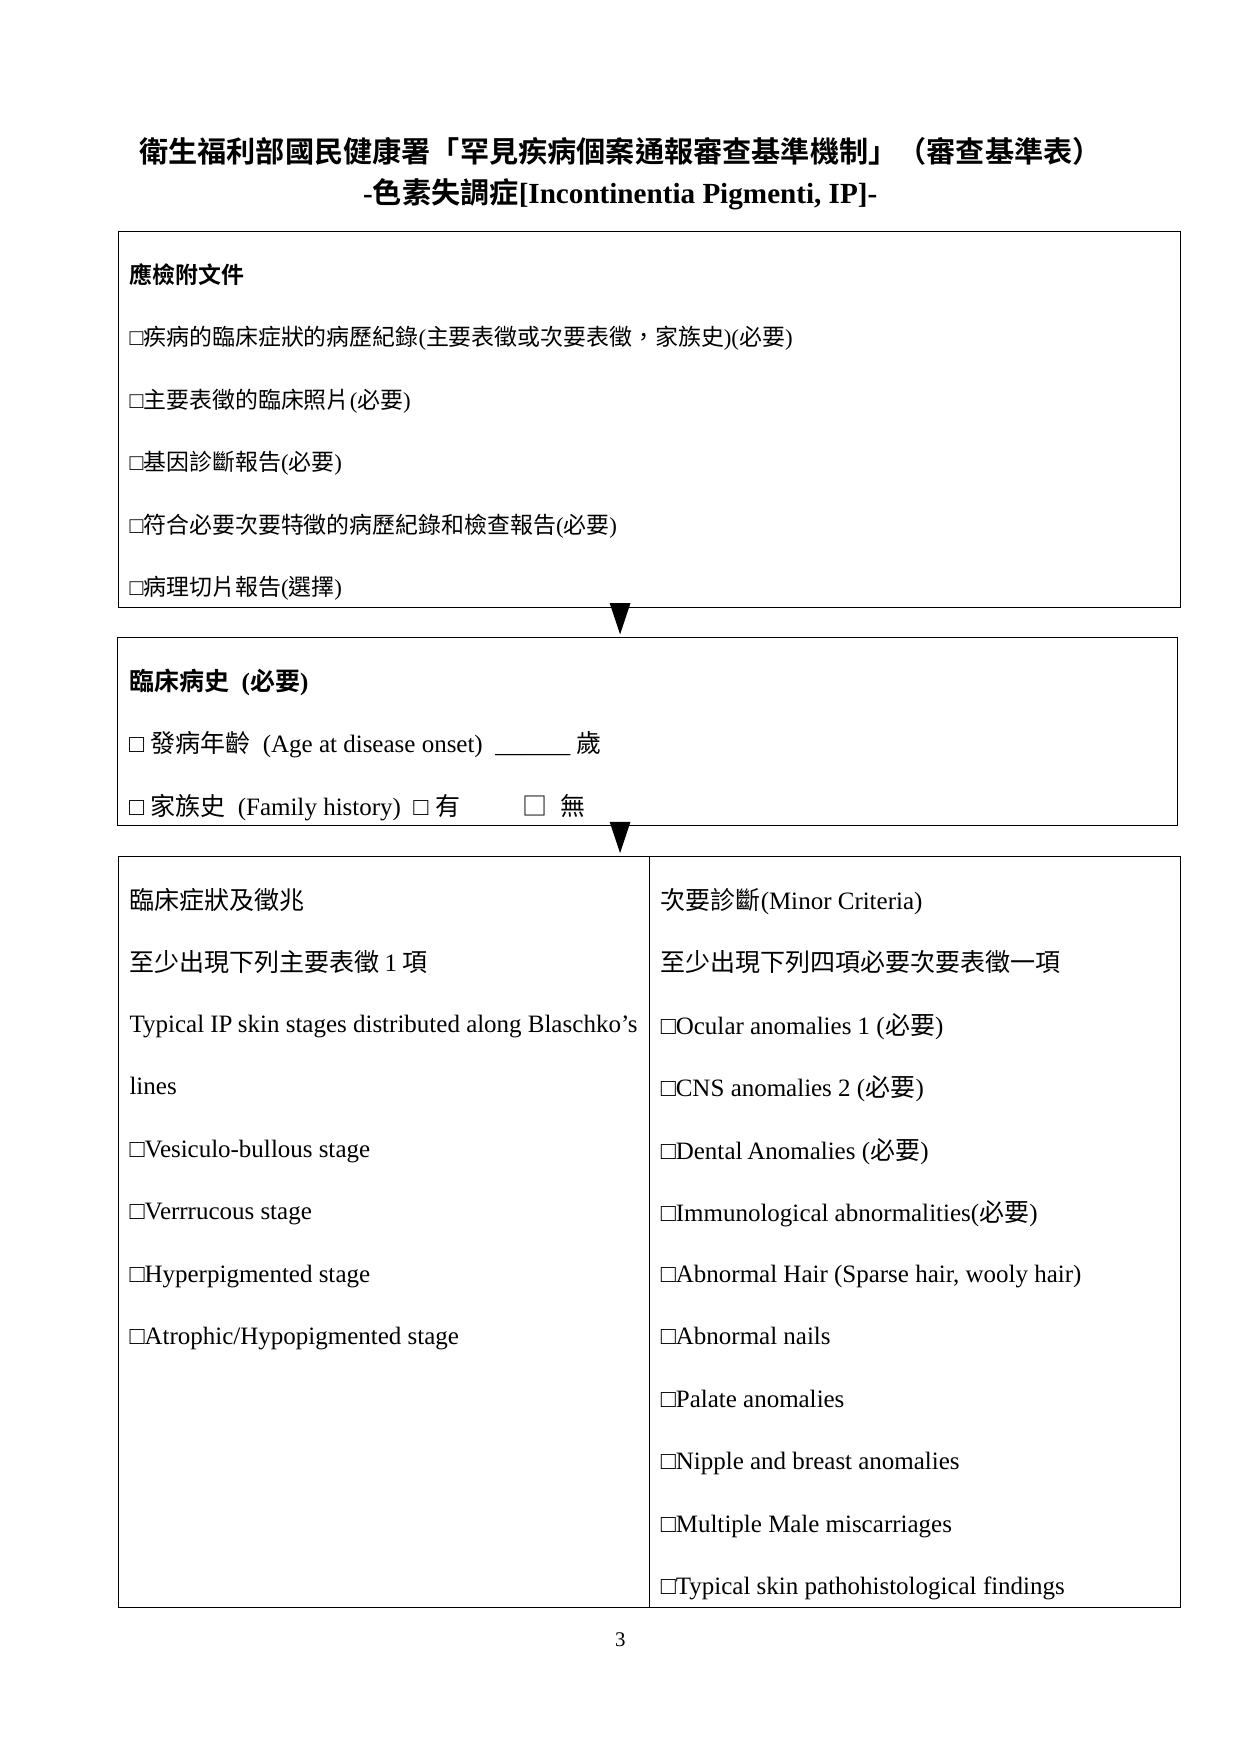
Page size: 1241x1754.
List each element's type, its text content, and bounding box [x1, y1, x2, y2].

table_header 應檢附文件 □疾病的臨床症狀的病歷紀錄(主要表徵或次要表徵，家族史)(必要) □主要表徵的臨床照片(必要) □基因診斷報告(必要) □符合必要次要特徵的病歷紀錄和檢查報告(必要) □病理切片報告(選擇) [119, 232, 1180, 607]
table_header 臨床症狀及徵兆 至少出現下列主要表徵1項 Typical IP skin stages distributed along Blaschko’s lines □Vesiculo-bullous stage □Verrrucous stage □Hyperpigmented stage □Atrophic/Hypopigmented stage [119, 857, 649, 1607]
text 衛生福利部國民健康署「罕見疾病個案通報審查基準機制」（審查基準表） [118, 108, 1122, 170]
table_header 次要診斷(Minor Criteria) 至少出現下列四項必要次要表徵一項 □Ocular anomalies 1 (必要) □CNS anomalies 2 (必要) □Dental Anomalies (必要) □Immunological abnormalities(必要) □Abnormal Hair (Sparse hair, wooly hair) □Abnormal nails □Palate anomalies □Nipple and breast anomalies □Multiple Male miscarriages □Typical skin pathohistological findings [650, 857, 1180, 1607]
text -色素失調症[Incontinentia Pigmenti, IP]- [118, 170, 1122, 212]
table_header 臨床病史 (必要) □ 發病年齡 (Age at disease onset) ______ 歲 □ 家族史 (Family history) □ 有 □ 無 [118, 638, 1177, 825]
